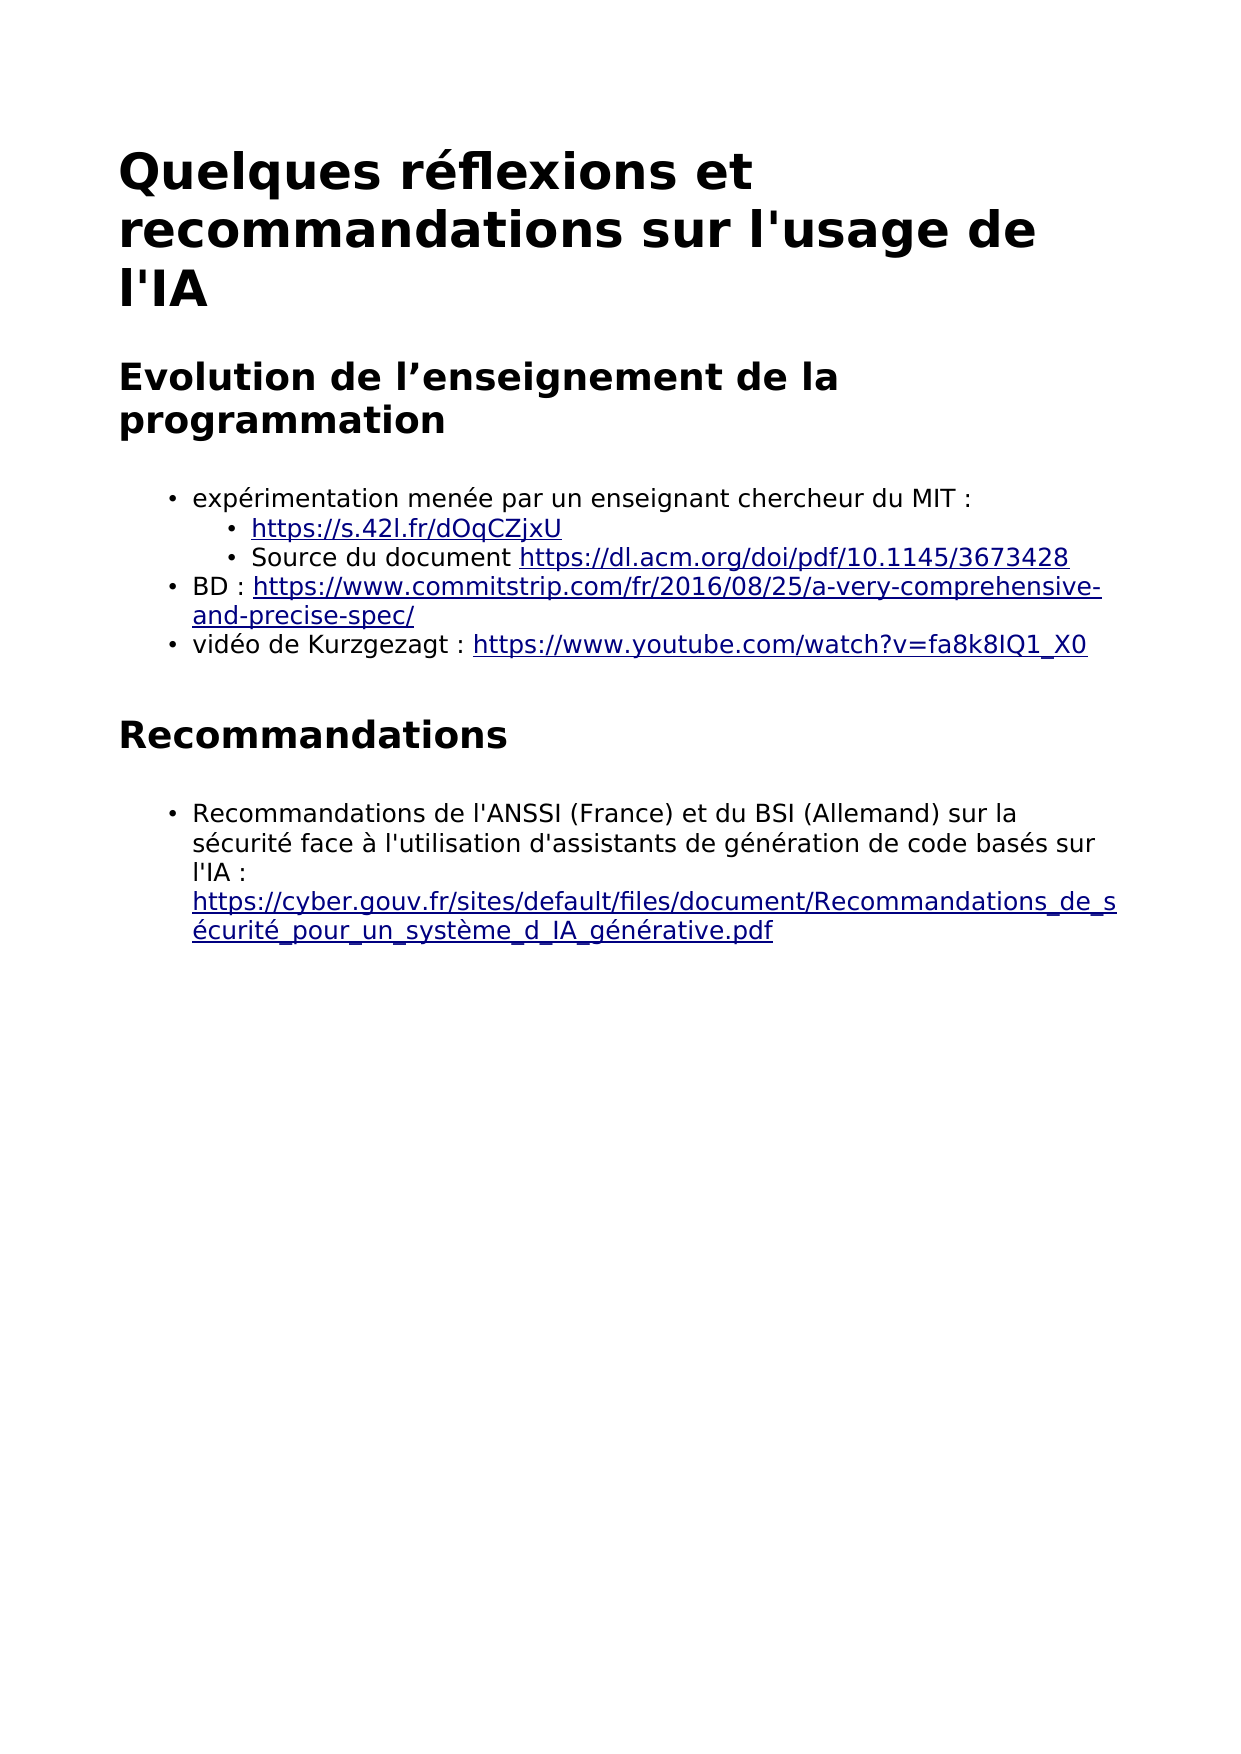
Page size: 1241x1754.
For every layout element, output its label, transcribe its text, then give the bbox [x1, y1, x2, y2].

subtitle Evolution de l’enseignement de la programmation [118, 355, 1122, 443]
list Source du document https://dl.acm.org/doi/pdf/10.1145/3673428 [236, 543, 1122, 572]
list Recommandations de l'ANSSI (France) et du BSI (Allemand) sur la sécurité face à l'utilisation d'assistants de génération de code basés sur l'IA : https://cyber.gouv.fr/sites/default/files/document/Recommandations_de_sécurité_pour_un_système_d_IA_générative.pdf [177, 800, 1122, 946]
list BD : https://www.commitstrip.com/fr/2016/08/25/a-very-comprehensive-and-precise-spec/ [177, 572, 1122, 630]
list https://s.42l.fr/dOqCZjxU [236, 514, 1122, 543]
subtitle Recommandations [118, 714, 1122, 758]
list vidéo de Kurzgezagt : https://www.youtube.com/watch?v=fa8k8IQ1_X0 [177, 630, 1122, 659]
subtitle Quelques réflexions et recommandations sur l'usage de l'IA [118, 143, 1122, 318]
list expérimentation menée par un enseignant chercheur du MIT : [177, 484, 1122, 514]
